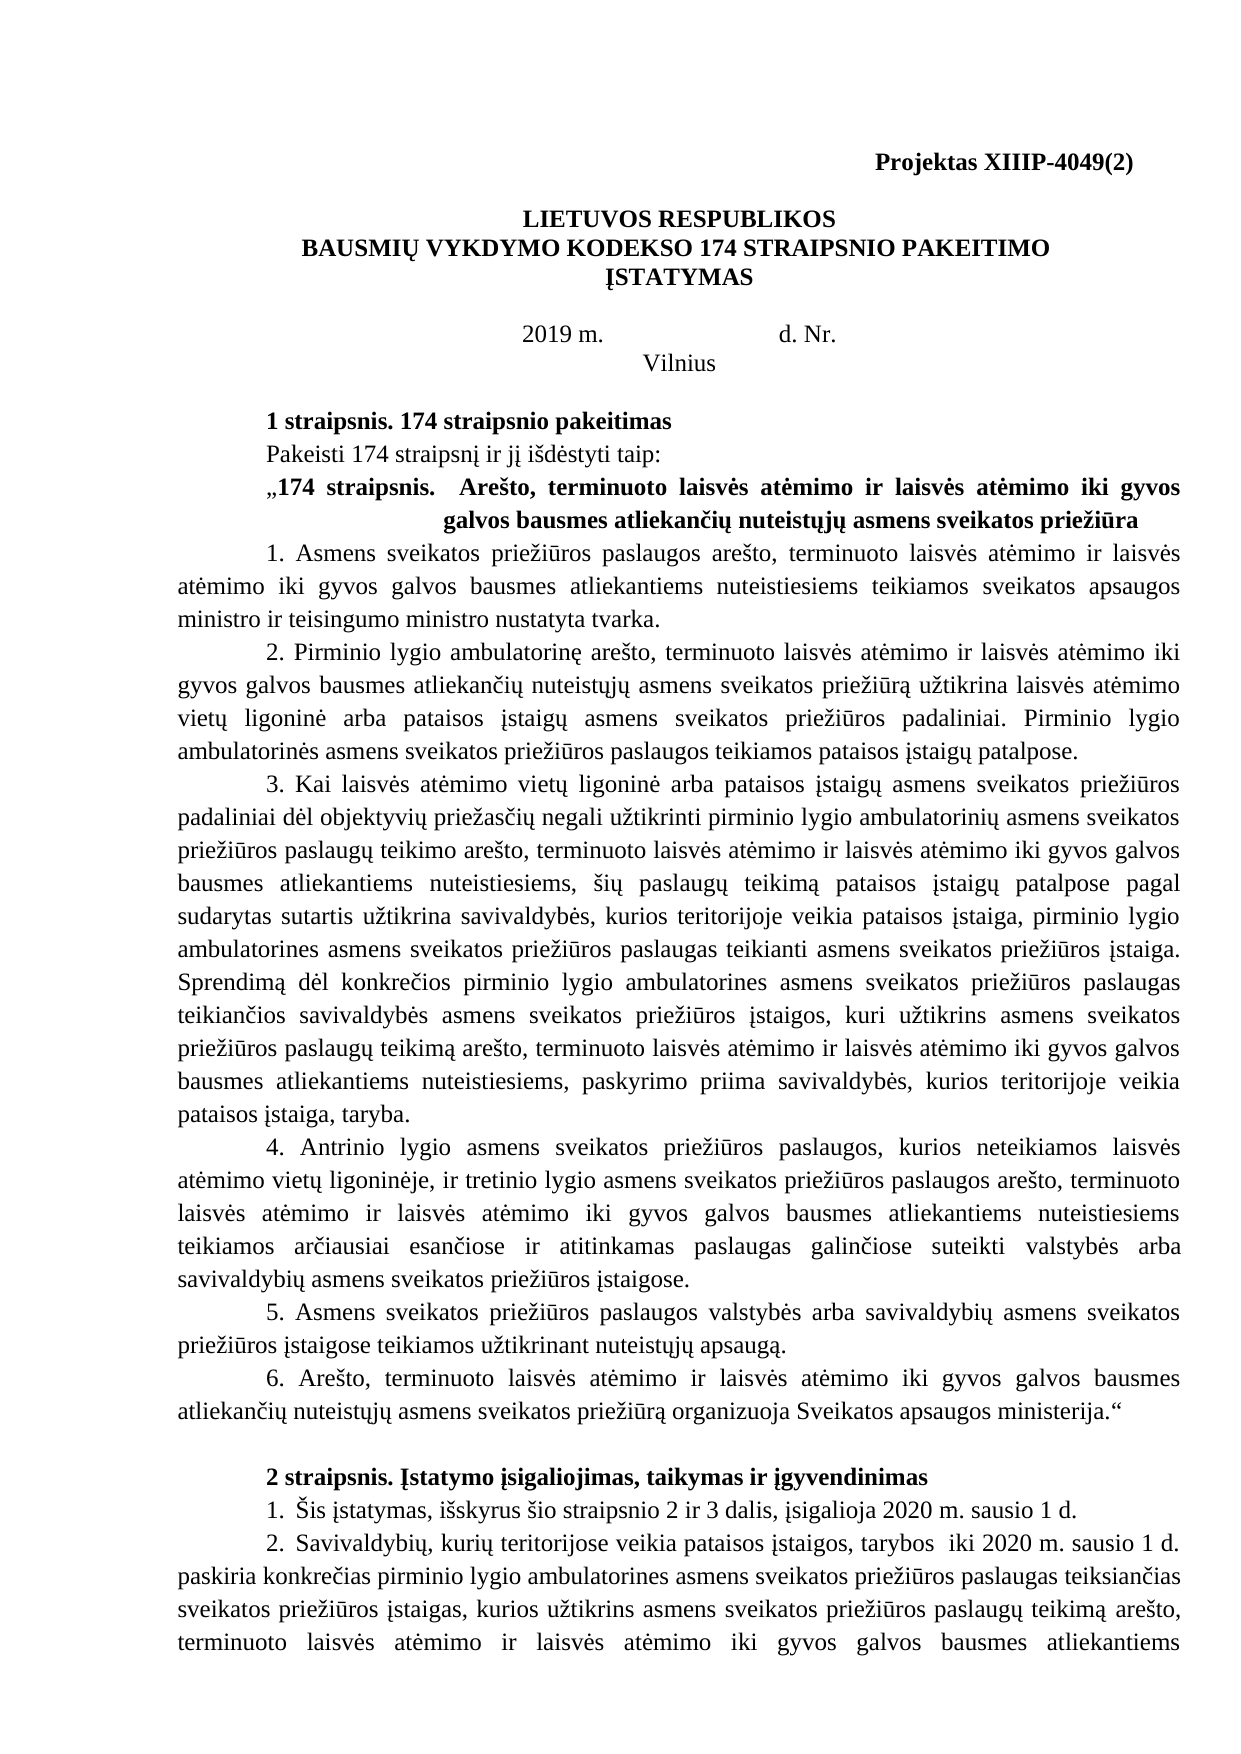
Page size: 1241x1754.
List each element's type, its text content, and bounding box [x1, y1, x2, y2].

text 1 straipsnis. 174 straipsnio pakeitimas [177, 406, 1181, 434]
text 1. Asmens sveikatos priežiūros paslaugos arešto, terminuoto laisvės atėmimo ir laisvės atėmimo iki gyvos galvos bausmes atliekantiems nuteistiesiems teikiamos sveikatos apsaugos ministro ir teisingumo ministro nustatyta tvarka. [177, 538, 1181, 633]
text 2. Savivaldybių, kurių teritorijose veikia pataisos įstaigos, tarybos iki 2020 m. sausio 1 d. paskiria konkrečias pirminio lygio ambulatorines asmens sveikatos priežiūros paslaugas teiksiančias sveikatos priežiūros įstaigas, kurios užtikrins asmens sveikatos priežiūros paslaugų teikimą arešto, terminuoto laisvės atėmimo ir laisvės atėmimo iki gyvos galvos bausmes atliekantiems [177, 1528, 1181, 1656]
text 5. Asmens sveikatos priežiūros paslaugos valstybės arba savivaldybių asmens sveikatos priežiūros įstaigose teikiamos užtikrinant nuteistųjų apsaugą. [177, 1297, 1181, 1359]
text 2 straipsnis. Įstatymo įsigaliojimas, taikymas ir įgyvendinimas [177, 1462, 1181, 1491]
text 1. Šis įstatymas, išskyrus šio straipsnio 2 ir 3 dalis, įsigalioja 2020 m. sausio 1 d. [177, 1495, 1181, 1524]
text 6. Arešto, terminuoto laisvės atėmimo ir laisvės atėmimo iki gyvos galvos bausmes atliekančių nuteistųjų asmens sveikatos priežiūrą organizuoja Sveikatos apsaugos ministerija.“ [177, 1363, 1181, 1425]
text Pakeisti 174 straipsnį ir jį išdėstyti taip: [177, 439, 1181, 467]
text 4. Antrinio lygio asmens sveikatos priežiūros paslaugos, kurios neteikiamos laisvės atėmimo vietų ligoninėje, ir tretinio lygio asmens sveikatos priežiūros paslaugos arešto, terminuoto laisvės atėmimo ir laisvės atėmimo iki gyvos galvos bausmes atliekantiems nuteistiesiems teikiamos arčiausiai esančiose ir atitinkamas paslaugas galinčiose suteikti valstybės arba savivaldybių asmens sveikatos priežiūros įstaigose. [177, 1132, 1181, 1293]
text 2019 m. d. Nr. [177, 319, 1181, 348]
text Vilnius [177, 348, 1181, 377]
text „174 straipsnis. Arešto, terminuoto laisvės atėmimo ir laisvės atėmimo iki gyvos galvos bausmes atliekančių nuteistųjų asmens sveikatos priežiūra [266, 472, 1181, 533]
text BAUSMIŲ VYKDYMO KODEKSO 174 STRAIPSNIO PAKEITIMO [177, 233, 1181, 262]
text 3. Kai laisvės atėmimo vietų ligoninė arba pataisos įstaigų asmens sveikatos priežiūros padaliniai dėl objektyvių priežasčių negali užtikrinti pirminio lygio ambulatorinių asmens sveikatos priežiūros paslaugų teikimo arešto, terminuoto laisvės atėmimo ir laisvės atėmimo iki gyvos galvos bausmes atliekantiems nuteistiesiems, šių paslaugų teikimą pataisos įstaigų patalpose pagal sudarytas sutartis užtikrina savivaldybės, kurios teritorijoje veikia pataisos įstaiga, pirminio lygio ambulatorines asmens sveikatos priežiūros paslaugas teikianti asmens sveikatos priežiūros įstaiga. Sprendimą dėl konkrečios pirminio lygio ambulatorines asmens sveikatos priežiūros paslaugas teikiančios savivaldybės asmens sveikatos priežiūros įstaigos, kuri užtikrins asmens sveikatos priežiūros paslaugų teikimą arešto, terminuoto laisvės atėmimo ir laisvės atėmimo iki gyvos galvos bausmes atliekantiems nuteistiesiems, paskyrimo priima savivaldybės, kurios teritorijoje veikia pataisos įstaiga, taryba. [177, 769, 1181, 1128]
text 2. Pirminio lygio ambulatorinę arešto, terminuoto laisvės atėmimo ir laisvės atėmimo iki gyvos galvos bausmes atliekančių nuteistųjų asmens sveikatos priežiūrą užtikrina laisvės atėmimo vietų ligoninė arba pataisos įstaigų asmens sveikatos priežiūros padaliniai. Pirminio lygio ambulatorinės asmens sveikatos priežiūros paslaugos teikiamos pataisos įstaigų patalpose. [177, 637, 1181, 765]
text ĮSTATYMAS [177, 262, 1181, 291]
text LIETUVOS RESPUBLIKOS [177, 204, 1181, 233]
text Projektas XIIIP-4049(2) [177, 147, 1181, 176]
